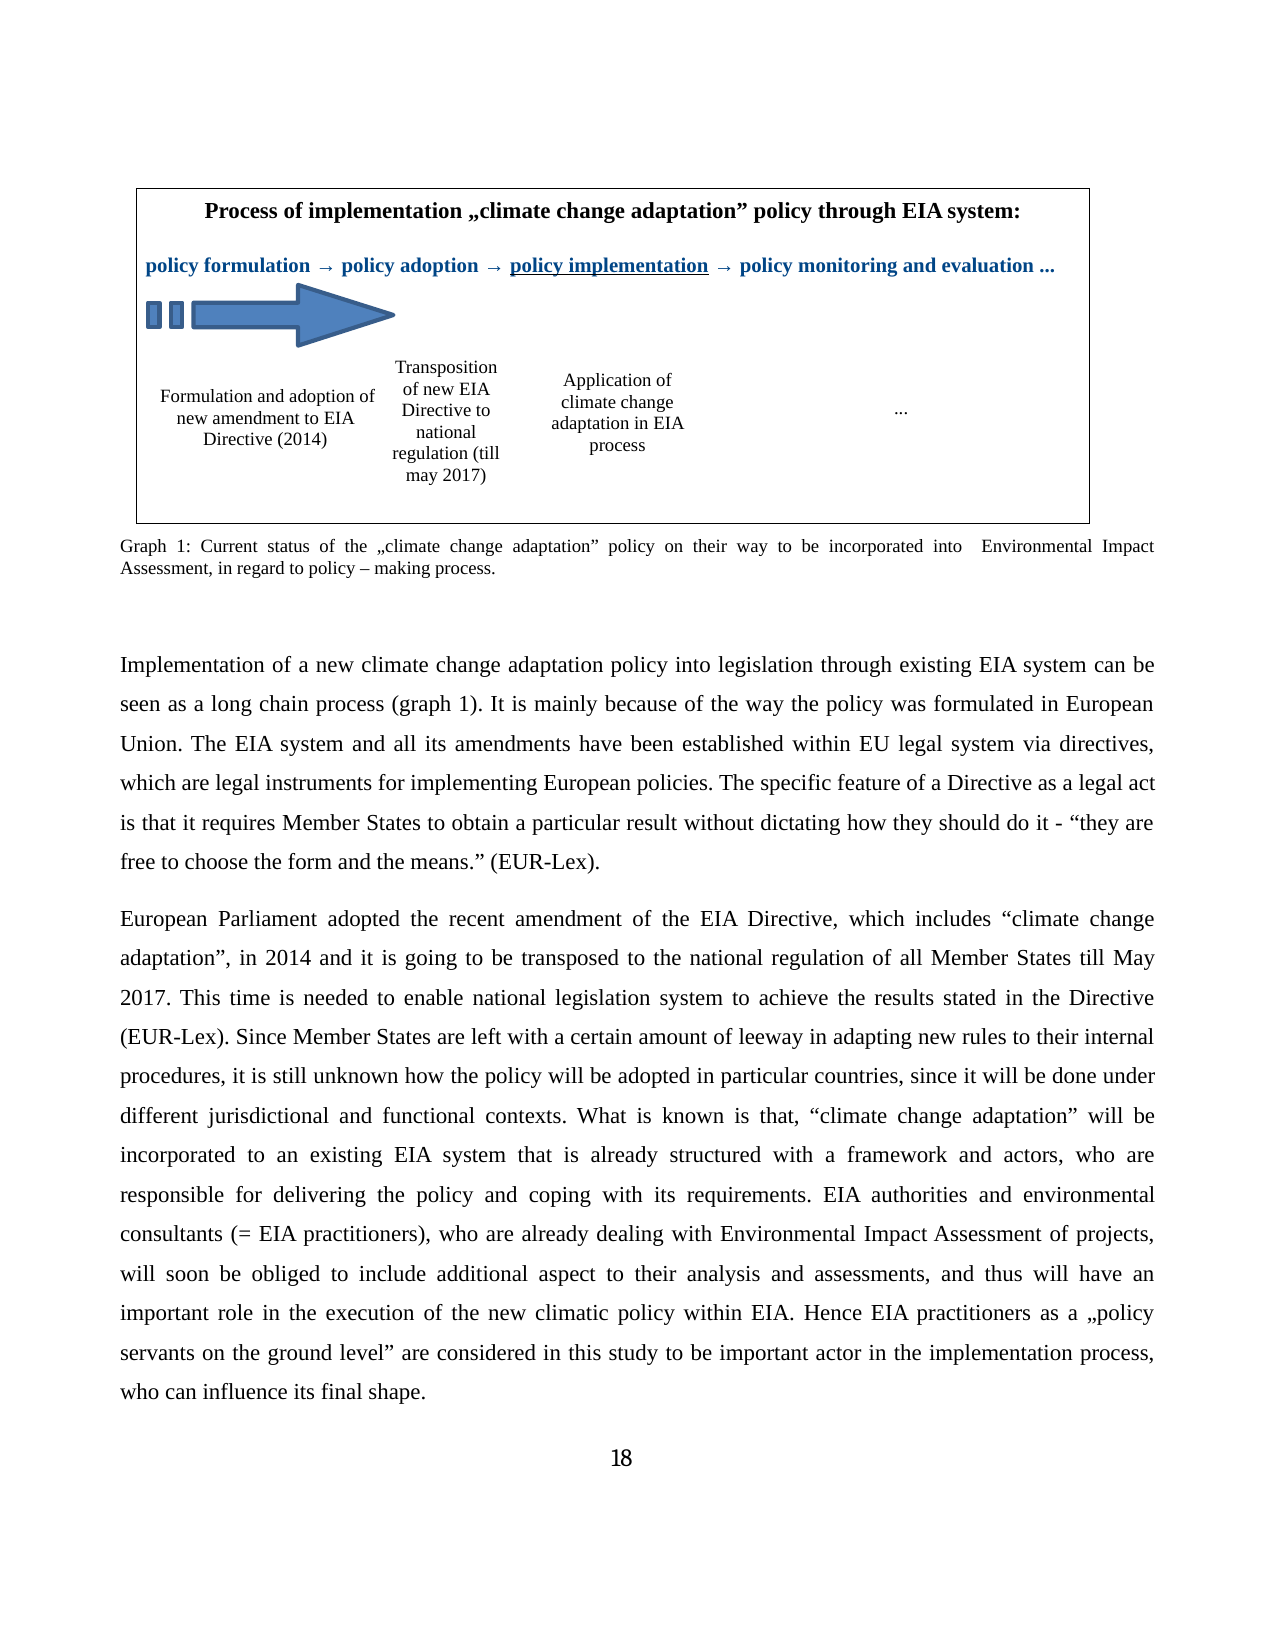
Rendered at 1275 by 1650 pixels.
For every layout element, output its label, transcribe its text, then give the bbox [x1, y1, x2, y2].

text European Parliament adopted the recent amendment of the EIA Directive, which includes “climate change adaptation”, in 2014 and it is going to be transposed to the national regulation of all Member States till May 2017. This time is needed to enable national legislation system to achieve the results stated in the Directive (EUR-Lex). Since Member States are left with a certain amount of leeway in adapting new rules to their internal procedures, it is still unknown how the policy will be adopted in particular countries, since it will be done under different jurisdictional and functional contexts. What is known is that, “climate change adaptation” will be incorporated to an existing EIA system that is already structured with a framework and actors, who are responsible for delivering the policy and coping with its requirements. EIA authorities and environmental consultants (= EIA practitioners), who are already dealing with Environmental Impact Assessment of projects, will soon be obliged to include additional aspect to their analysis and assessments, and thus will have an important role in the execution of the new climatic policy within EIA. Hence EIA practitioners as a „policy servants on the ground level” are considered in this study to be important actor in the implementation process, who can influence its final shape. [120, 904, 1157, 1405]
text Graph 1: Current status of the „climate change adaptation” policy on their way to be incorporated into Environmental Impact Assessment, in regard to policy – making process. [120, 177, 1157, 578]
text Process of implementation „climate change adaptation” policy through EIA system: [145, 197, 1081, 223]
text Implementation of a new climate change adaptation policy into legislation through existing EIA system can be seen as a long chain process (graph 1). It is mainly because of the way the policy was formulated in European Union. The EIA system and all its amendments have been established within EU legal system via directives, which are legal instruments for implementing European policies. The specific feature of a Directive as a legal act is that it requires Member States to obtain a particular result without dictating how they should do it - “they are free to choose the form and the means.” (EUR-Lex). [120, 651, 1157, 875]
text policy formulation → policy adoption → policy implementation → policy monitoring and evaluation ... [145, 253, 1081, 277]
